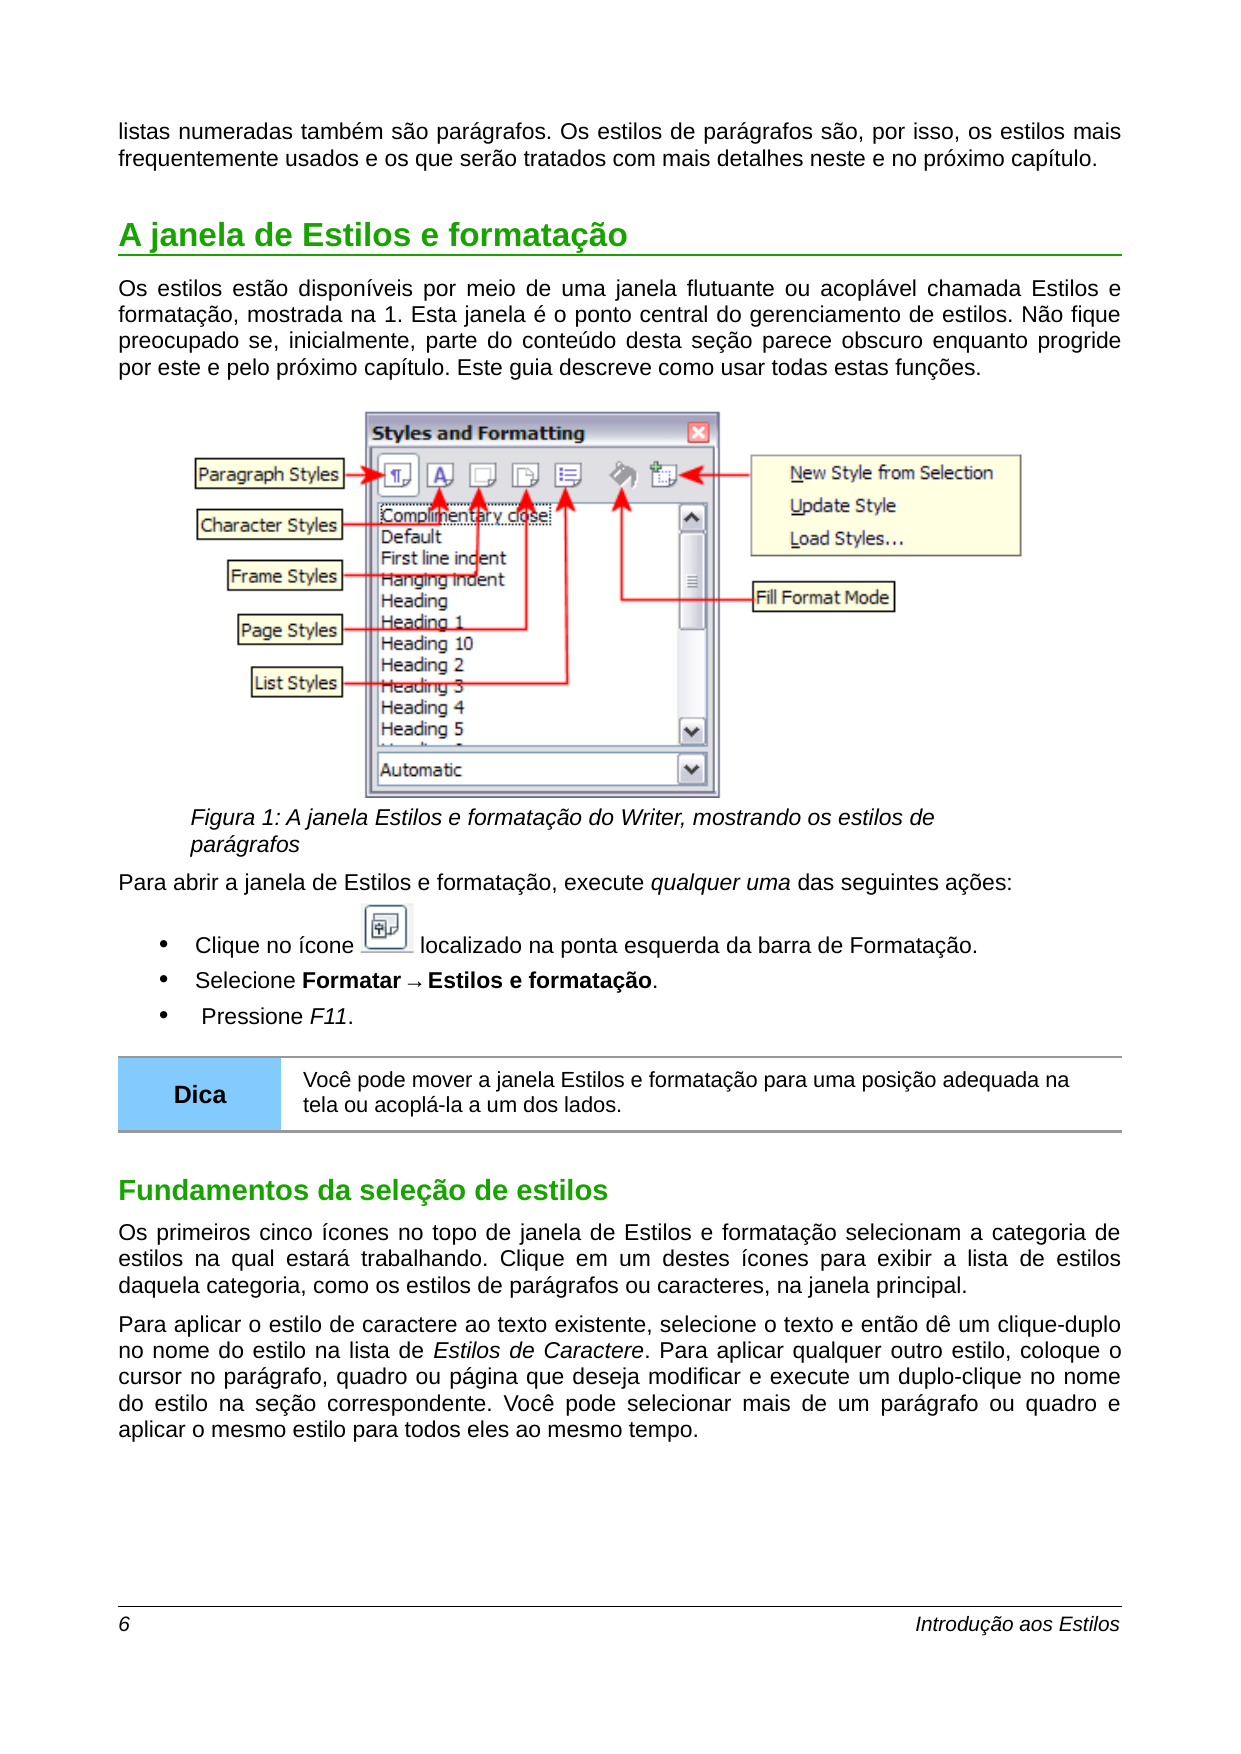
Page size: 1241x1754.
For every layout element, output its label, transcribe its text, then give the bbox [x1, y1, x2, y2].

list Para abrir a janela de Estilos e formatação, execute qualquer uma das seguintes ações: [118, 869, 1122, 896]
subtitle A janela de Estilos e formatação [118, 215, 1122, 254]
list Clique no ícone localizado na ponta esquerda da barra de Formatação. [156, 902, 1122, 959]
list Pressione F11. [156, 1002, 1122, 1031]
text Os primeiros cinco ícones no topo de janela de Estilos e formatação selecionam a categoria de estilos na qual estará trabalhando. Clique em um destes ícones para exibir a lista de estilos daquela categoria, como os estilos de parágrafos ou caracteres, na janela principal. [118, 1219, 1122, 1298]
text listas numeradas também são parágrafos. Os estilos de parágrafos são, por isso, os estilos mais frequentemente usados e os que serão tratados com mais detalhes neste e no próximo capítulo. [118, 118, 1122, 171]
list Selecione Formatar → Estilos e formatação. [156, 965, 1122, 995]
table_header Dica [118, 1058, 281, 1130]
table_header Você pode mover a janela Estilos e formatação para uma posição adequada na tela ou acoplá-la a um dos lados. [281, 1058, 1122, 1130]
text Figura 1: A janela Estilos e formatação do Writer, mostrando os estilos de parágrafos [190, 804, 1050, 857]
text Os estilos estão disponíveis por meio de uma janela flutuante ou acoplável chamada Estilos e formatação, mostrada na Figura 1. Esta janela é o ponto central do gerenciamento de estilos. Não fique preocupado se, inicialmente, parte do conteúdo desta seção parece obscuro enquanto progride por este e pelo próximo capítulo. Este guia descreve como usar todas estas funções. [118, 274, 1122, 380]
picture [190, 405, 1027, 798]
subtitle Fundamentos da seleção de estilos [118, 1173, 1122, 1207]
picture [360, 902, 414, 953]
text Para aplicar o estilo de caractere ao texto existente, selecione o texto e então dê um clique-duplo no nome do estilo na lista de Estilos de Caractere. Para aplicar qualquer outro estilo, coloque o cursor no parágrafo, quadro ou página que deseja modificar e execute um duplo-clique no nome do estilo na seção correspondente. Você pode selecionar mais de um parágrafo ou quadro e aplicar o mesmo estilo para todos eles ao mesmo tempo. [118, 1311, 1122, 1442]
